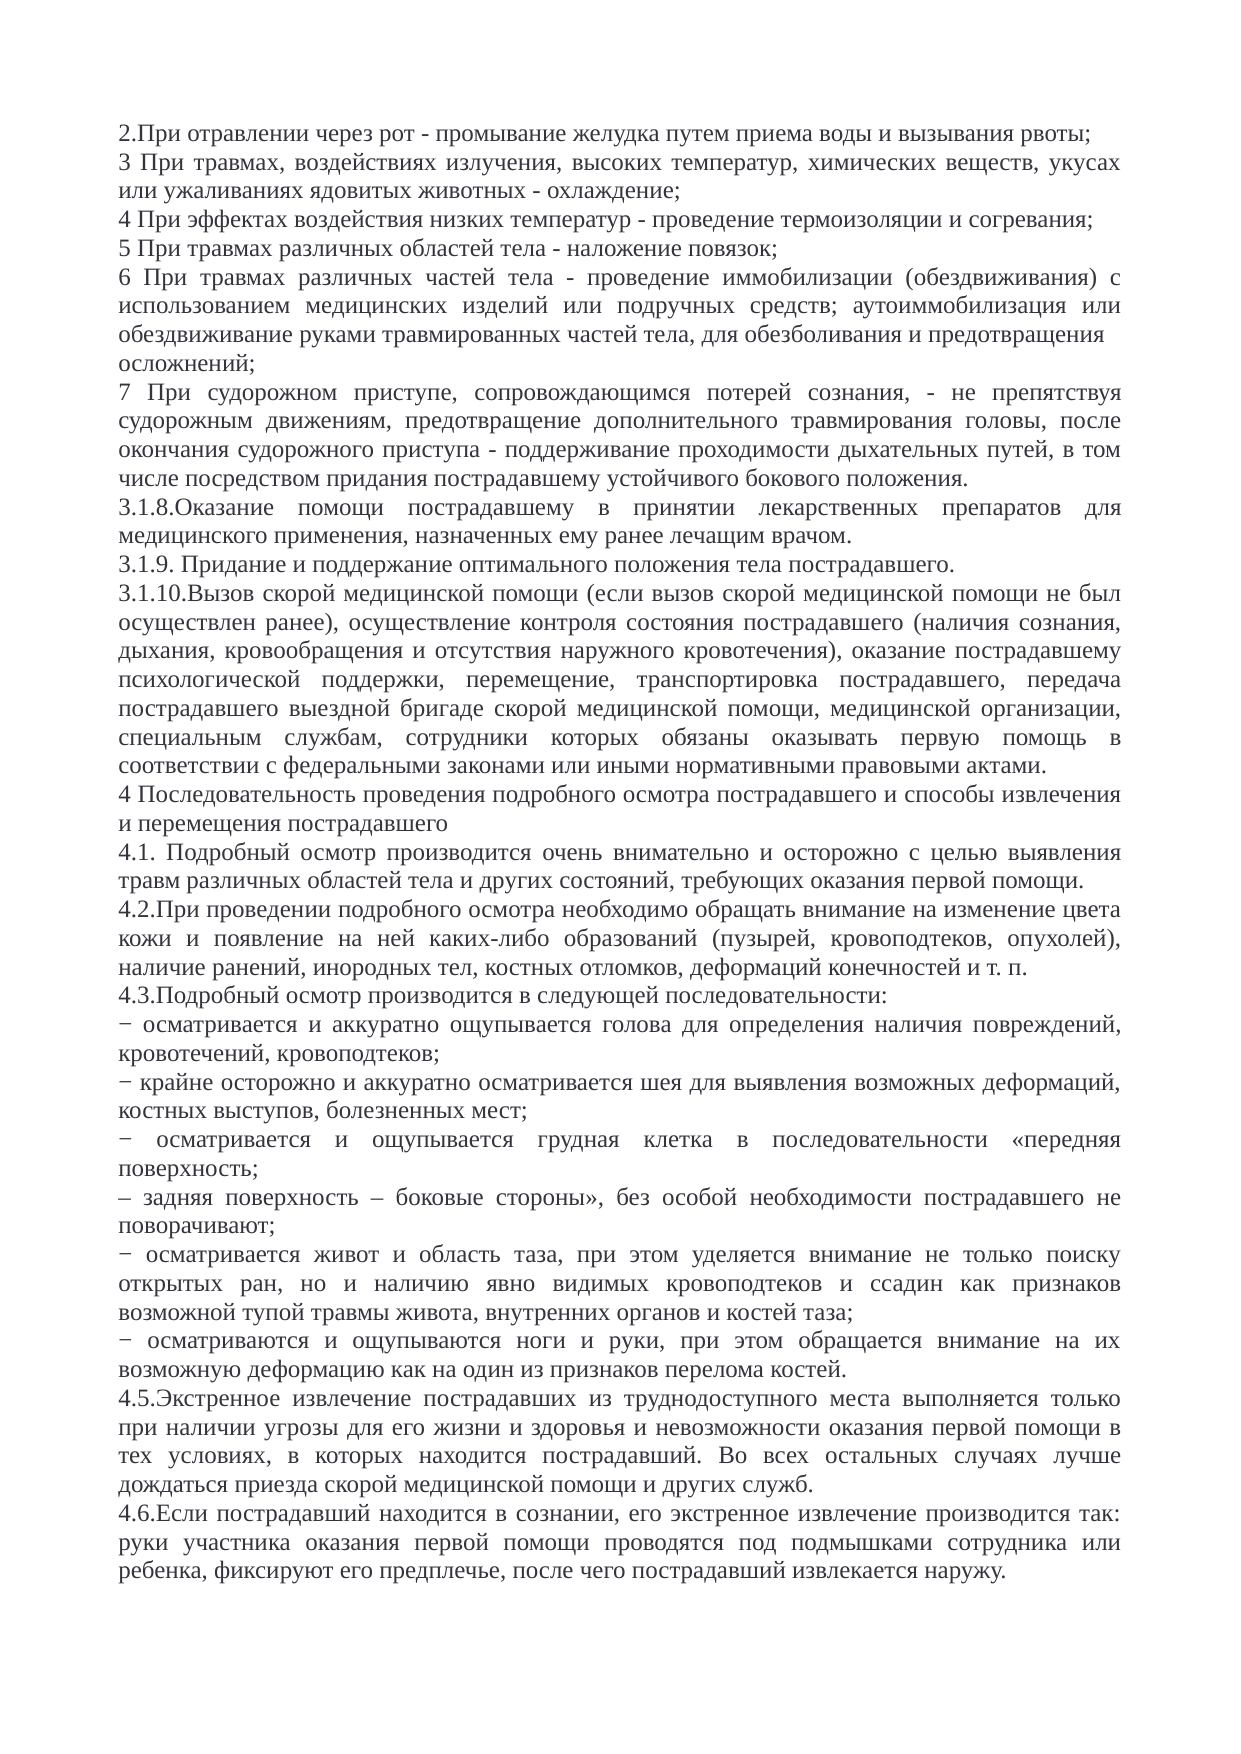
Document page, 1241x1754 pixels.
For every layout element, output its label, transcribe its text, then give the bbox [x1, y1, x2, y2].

text 5 При травмах различных областей тела - наложение повязок; [118, 233, 1122, 262]
text – задняя поверхность – боковые стороны», без особой необходимости пострадавшего не поворачивают; [118, 1182, 1122, 1239]
text 3 При травмах, воздействиях излучения, высоких температур, химических веществ, укусах или ужаливаниях ядовитых животных - охлаждение; [118, 147, 1122, 204]
text 6 При травмах различных частей тела - проведение иммобилизации (обездвиживания) с использованием медицинских изделий или подручных средств; аутоиммобилизация или обездвиживание руками травмированных частей тела, для обезболивания и предотвращения [118, 262, 1122, 348]
text − осматривается живот и область таза, при этом уделяется внимание не только поиску открытых ран, но и наличию явно видимых кровоподтеков и ссадин как признаков возможной тупой травмы живота, внутренних органов и костей таза; [118, 1239, 1122, 1326]
text − крайне осторожно и аккуратно осматривается шея для выявления возможных деформаций, костных выступов, болезненных мест; [118, 1067, 1122, 1124]
text 4.2.При проведении подробного осмотра необходимо обращать внимание на изменение цвета кожи и появление на ней каких-либо образований (пузырей, кровоподтеков, опухолей), наличие ранений, инородных тел, костных отломков, деформаций конечностей и т. п. [118, 894, 1122, 981]
text 2.При отравлении через рот - промывание желудка путем приема воды и вызывания рвоты; [118, 118, 1122, 147]
text − осматривается и ощупывается грудная клетка в последовательности «передняя поверхность; [118, 1124, 1122, 1182]
text 4 Последовательность проведения подробного осмотра пострадавшего и способы извлечения и перемещения пострадавшего [118, 779, 1122, 837]
text 3.1.10.Вызов скорой медицинской помощи (если вызов скорой медицинской помощи не был осуществлен ранее), осуществление контроля состояния пострадавшего (наличия сознания, дыхания, кровообращения и отсутствия наружного кровотечения), оказание пострадавшему психологической поддержки, перемещение, транспортировка пострадавшего, передача пострадавшего выездной бригаде скорой медицинской помощи, медицинской организации, специальным службам, сотрудники которых обязаны оказывать первую помощь в соответствии с федеральными законами или иными нормативными правовыми актами. [118, 578, 1122, 779]
text 3.1.9. Придание и поддержание оптимального положения тела пострадавшего. [118, 549, 1122, 578]
text − осматривается и аккуратно ощупывается голова для определения наличия повреждений, кровотечений, кровоподтеков; [118, 1009, 1122, 1067]
text 4 При эффектах воздействия низких температур - проведение термоизоляции и согревания; [118, 204, 1122, 233]
text 4.1. Подробный осмотр производится очень внимательно и осторожно с целью выявления травм различных областей тела и других состояний, требующих оказания первой помощи. [118, 837, 1122, 894]
text осложнений; [118, 348, 1122, 377]
text 4.3.Подробный осмотр производится в следующей последовательности: [118, 981, 1122, 1009]
text 4.5.Экстренное извлечение пострадавших из труднодоступного места выполняется только при наличии угрозы для его жизни и здоровья и невозможности оказания первой помощи в тех условиях, в которых находится пострадавший. Во всех остальных случаях лучше дождаться приезда скорой медицинской помощи и других служб. [118, 1383, 1122, 1498]
text 4.6.Если пострадавший находится в сознании, его экстренное извлечение производится так: руки участника оказания первой помощи проводятся под подмышками сотрудника или ребенка, фиксируют его предплечье, после чего пострадавший извлекается наружу. [118, 1498, 1122, 1584]
text − осматриваются и ощупываются ноги и руки, при этом обращается внимание на их возможную деформацию как на один из признаков перелома костей. [118, 1326, 1122, 1383]
text 7 При судорожном приступе, сопровождающимся потерей сознания, - не препятствуя судорожным движениям, предотвращение дополнительного травмирования головы, после окончания судорожного приступа - поддерживание проходимости дыхательных путей, в том числе посредством придания пострадавшему устойчивого бокового положения. [118, 377, 1122, 492]
text 3.1.8.Оказание помощи пострадавшему в принятии лекарственных препаратов для медицинского применения, назначенных ему ранее лечащим врачом. [118, 492, 1122, 549]
